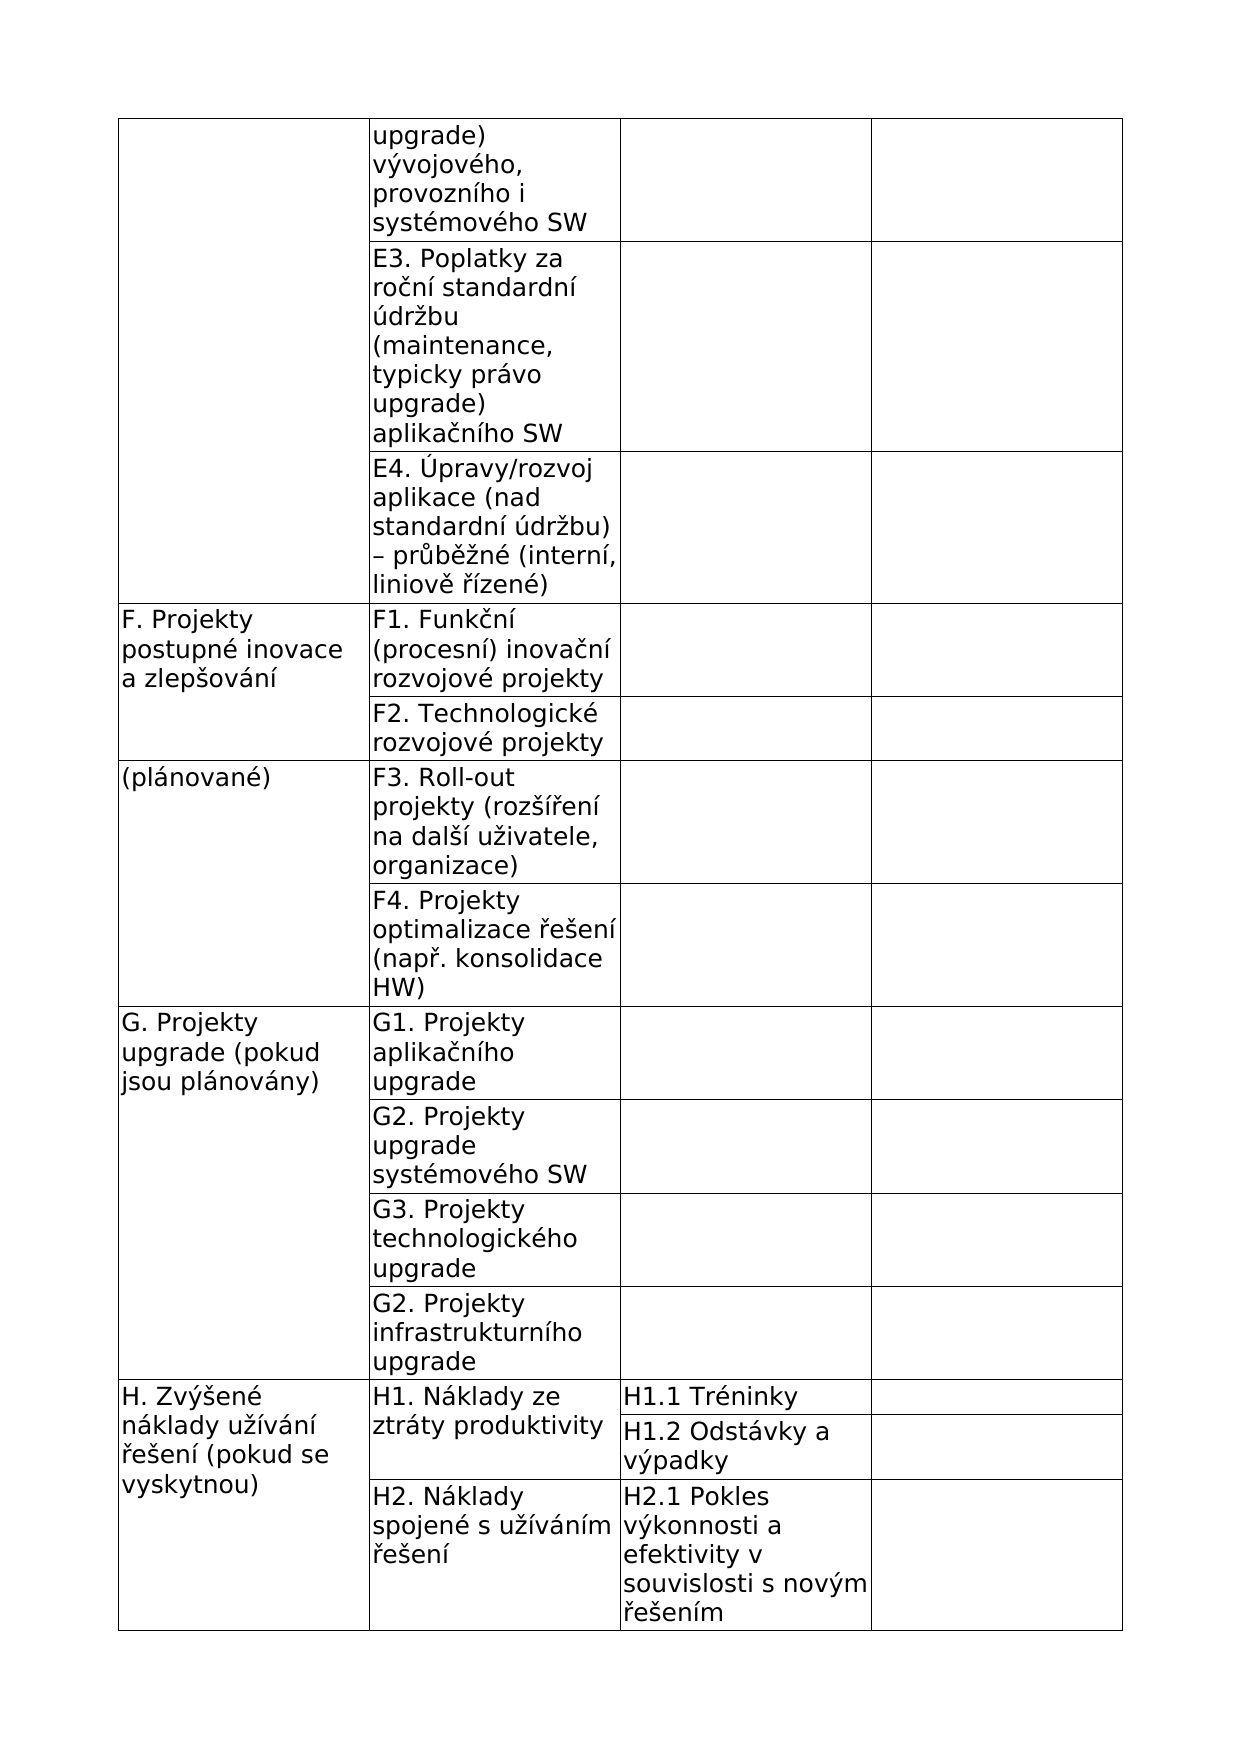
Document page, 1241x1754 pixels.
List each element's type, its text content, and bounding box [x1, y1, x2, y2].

table_cell [872, 1480, 1122, 1630]
table_cell E4. Úpravy/rozvoj aplikace (nad standardní údržbu) – průběžné (interní, liniově řízené) [370, 452, 620, 603]
table_cell G. Projekty upgrade (pokud jsou plánovány) [119, 1007, 369, 1379]
table_cell G3. Projekty technologického upgrade [370, 1194, 620, 1286]
table_cell [621, 452, 871, 603]
table_cell [872, 1100, 1122, 1192]
table_cell [621, 761, 871, 883]
table_cell H. Zvýšené náklady užívání řešení (pokud se vyskytnou) [119, 1380, 369, 1630]
table_cell F3. Roll-out projekty (rozšíření na další uživatele, organizace) [370, 761, 620, 883]
table_cell H1.1 Tréninky [621, 1380, 871, 1414]
table_cell F4. Projekty optimalizace řešení (např. konsolidace HW) [370, 884, 620, 1006]
table_cell [621, 242, 871, 451]
table_cell [872, 1007, 1122, 1099]
table_cell [872, 452, 1122, 603]
table_cell [621, 1194, 871, 1286]
table_cell [621, 1287, 871, 1379]
table_cell G2. Projekty infrastrukturního upgrade [370, 1287, 620, 1379]
table_cell (plánované) [119, 761, 369, 1006]
table_cell [872, 119, 1122, 241]
table_cell [872, 604, 1122, 696]
table_cell [872, 1287, 1122, 1379]
table_cell E3. Poplatky za roční standardní údržbu (maintenance, typicky právo upgrade) aplikačního SW [370, 242, 620, 451]
table_cell [119, 119, 369, 603]
table_cell [872, 697, 1122, 760]
table_cell H1. Náklady ze ztráty produktivity [370, 1380, 620, 1479]
table_cell H2.1 Pokles výkonnosti a efektivity v souvislosti s novým řešením [621, 1480, 871, 1630]
table_cell H2. Náklady spojené s užíváním řešení [370, 1480, 620, 1630]
table_cell G1. Projekty aplikačního upgrade [370, 1007, 620, 1099]
table_cell upgrade) vývojového, provozního i systémového SW [370, 119, 620, 241]
table_cell [872, 1194, 1122, 1286]
table_cell [872, 1380, 1122, 1414]
table_cell F. Projekty postupné inovace a zlepšování [119, 604, 369, 760]
table_cell F1. Funkční (procesní) inovační rozvojové projekty [370, 604, 620, 696]
table_cell G2. Projekty upgrade systémového SW [370, 1100, 620, 1192]
table_cell [621, 604, 871, 696]
table_cell [621, 1100, 871, 1192]
table_cell [621, 884, 871, 1006]
table_cell [621, 1007, 871, 1099]
table_cell [872, 242, 1122, 451]
table_cell [872, 884, 1122, 1006]
table_cell [872, 1415, 1122, 1479]
table_cell F2. Technologické rozvojové projekty [370, 697, 620, 760]
table_cell [621, 119, 871, 241]
table_cell H1.2 Odstávky a výpadky [621, 1415, 871, 1479]
table_cell [621, 697, 871, 760]
table_cell [872, 761, 1122, 883]
